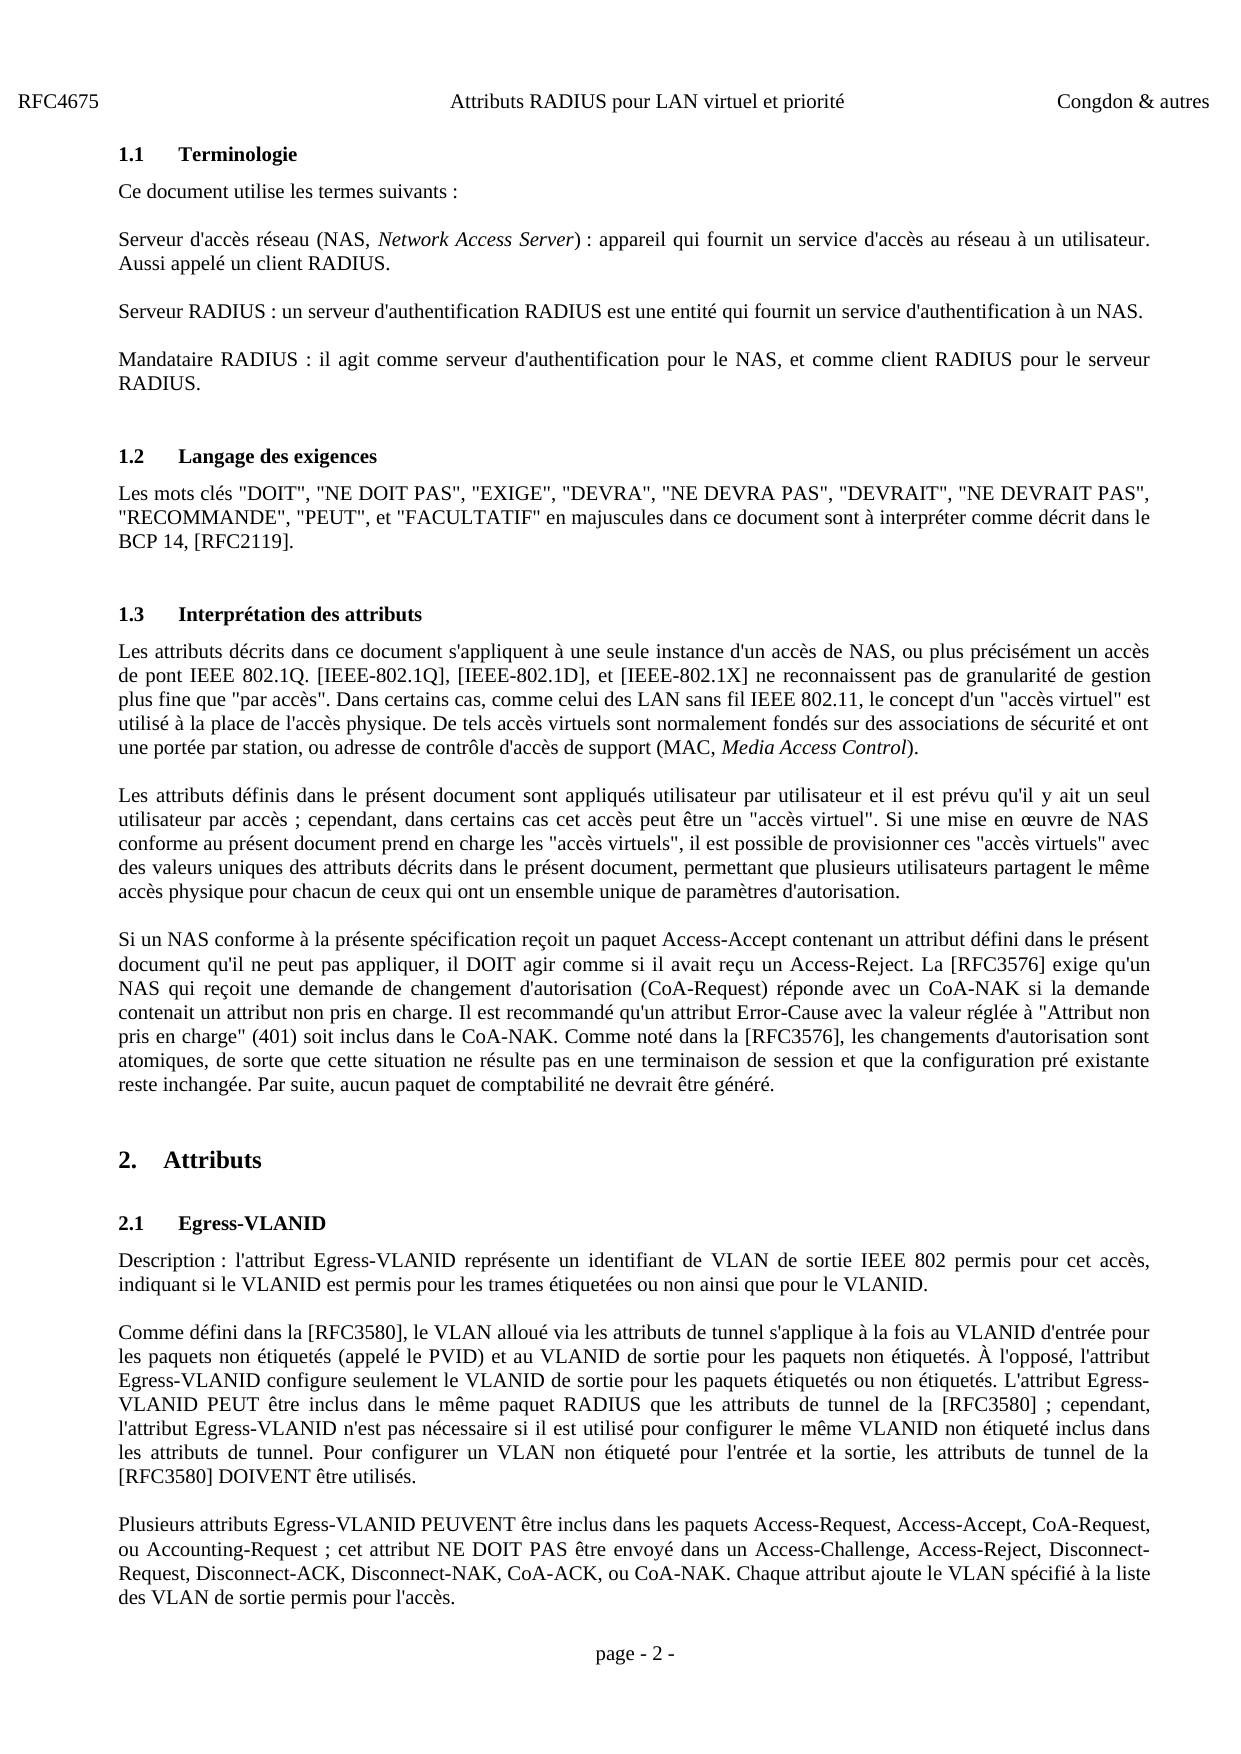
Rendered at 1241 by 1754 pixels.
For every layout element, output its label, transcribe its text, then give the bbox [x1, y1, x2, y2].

text Serveur RADIUS : un serveur d'authentification RADIUS est une entité qui fournit un service d'authentification à un NAS. [118, 299, 1152, 323]
text Mandataire RADIUS : il agit comme serveur d'authentification pour le NAS, et comme client RADIUS pour le serveur RADIUS. [118, 347, 1152, 395]
text Si un NAS conforme à la présente spécification reçoit un paquet Access-Accept contenant un attribut défini dans le présent document qu'il ne peut pas appliquer, il DOIT agir comme si il avait reçu un Access-Reject. La [RFC3576] exige qu'un NAS qui reçoit une demande de changement d'autorisation (CoA-Request) réponde avec un CoA-NAK si la demande contenait un attribut non pris en charge. Il est recommandé qu'un attribut Error-Cause avec la valeur réglée à "Attribut non pris en charge" (401) soit inclus dans le CoA-NAK. Comme noté dans la [RFC3576], les changements d'autorisation sont atomiques, de sorte que cette situation ne résulte pas en une terminaison de session et que la configuration pré existante reste inchangée. Par suite, aucun paquet de comptabilité ne devrait être généré. [118, 927, 1152, 1096]
text Comme défini dans la [RFC3580], le VLAN alloué via les attributs de tunnel s'applique à la fois au VLANID d'entrée pour les paquets non étiquetés (appelé le PVID) et au VLANID de sortie pour les paquets non étiquetés. À l'opposé, l'attribut Egress-VLANID configure seulement le VLANID de sortie pour les paquets étiquetés ou non étiquetés. L'attribut Egress-VLANID PEUT être inclus dans le même paquet RADIUS que les attributs de tunnel de la [RFC3580] ; cependant, l'attribut Egress-VLANID n'est pas nécessaire si il est utilisé pour configurer le même VLANID non étiqueté inclus dans les attributs de tunnel. Pour configurer un VLAN non étiqueté pour l'entrée et la sortie, les attributs de tunnel de la [RFC3580] DOIVENT être utilisés. [118, 1320, 1152, 1488]
subtitle 2.1 Egress-VLANID [118, 1211, 1152, 1235]
text Les mots clés "DOIT", "NE DOIT PAS", "EXIGE", "DEVRA", "NE DEVRA PAS", "DEVRAIT", "NE DEVRAIT PAS", "RECOMMANDE", "PEUT", et "FACULTATIF" en majuscules dans ce document sont à interpréter comme décrit dans le BCP 14, [RFC2119]. [118, 481, 1152, 553]
text Plusieurs attributs Egress-VLANID PEUVENT être inclus dans les paquets Access-Request, Access-Accept, CoA-Request, ou Accounting-Request ; cet attribut NE DOIT PAS être envoyé dans un Access-Challenge, Access-Reject, Disconnect-Request, Disconnect-ACK, Disconnect-NAK, CoA-ACK, ou CoA-NAK. Chaque attribut ajoute le VLAN spécifié à la liste des VLAN de sortie permis pour l'accès. [118, 1512, 1152, 1609]
text Serveur d'accès réseau (NAS, Network Access Server) : appareil qui fournit un service d'accès au réseau à un utilisateur. Aussi appelé un client RADIUS. [118, 227, 1152, 275]
subtitle 1.3 Interprétation des attributs [118, 602, 1152, 626]
subtitle 1.1 Terminologie [118, 142, 1152, 166]
text Description : l'attribut Egress-VLANID représente un identifiant de VLAN de sortie IEEE 802 permis pour cet accès, indiquant si le VLANID est permis pour les trames étiquetées ou non ainsi que pour le VLANID. [118, 1248, 1152, 1296]
text Les attributs définis dans le présent document sont appliqués utilisateur par utilisateur et il est prévu qu'il y ait un seul utilisateur par accès ; cependant, dans certains cas cet accès peut être un "accès virtuel". Si une mise en œuvre de NAS conforme au présent document prend en charge les "accès virtuels", il est possible de provisionner ces "accès virtuels" avec des valeurs uniques des attributs décrits dans le présent document, permettant que plusieurs utilisateurs partagent le même accès physique pour chacun de ceux qui ont un ensemble unique de paramètres d'autorisation. [118, 783, 1152, 903]
text Les attributs décrits dans ce document s'appliquent à une seule instance d'un accès de NAS, ou plus précisément un accès de pont IEEE 802.1Q. [IEEE-802.1Q], [IEEE-802.1D], et [IEEE-802.1X] ne reconnaissent pas de granularité de gestion plus fine que "par accès". Dans certains cas, comme celui des LAN sans fil IEEE 802.11, le concept d'un "accès virtuel" est utilisé à la place de l'accès physique. De tels accès virtuels sont normalement fondés sur des associations de sécurité et ont une portée par station, ou adresse de contrôle d'accès de support (MAC, Media Access Control). [118, 639, 1152, 759]
subtitle 1.2 Langage des exigences [118, 444, 1152, 468]
subtitle 2. Attributs [118, 1145, 1152, 1174]
text Ce document utilise les termes suivants : [118, 179, 1152, 203]
